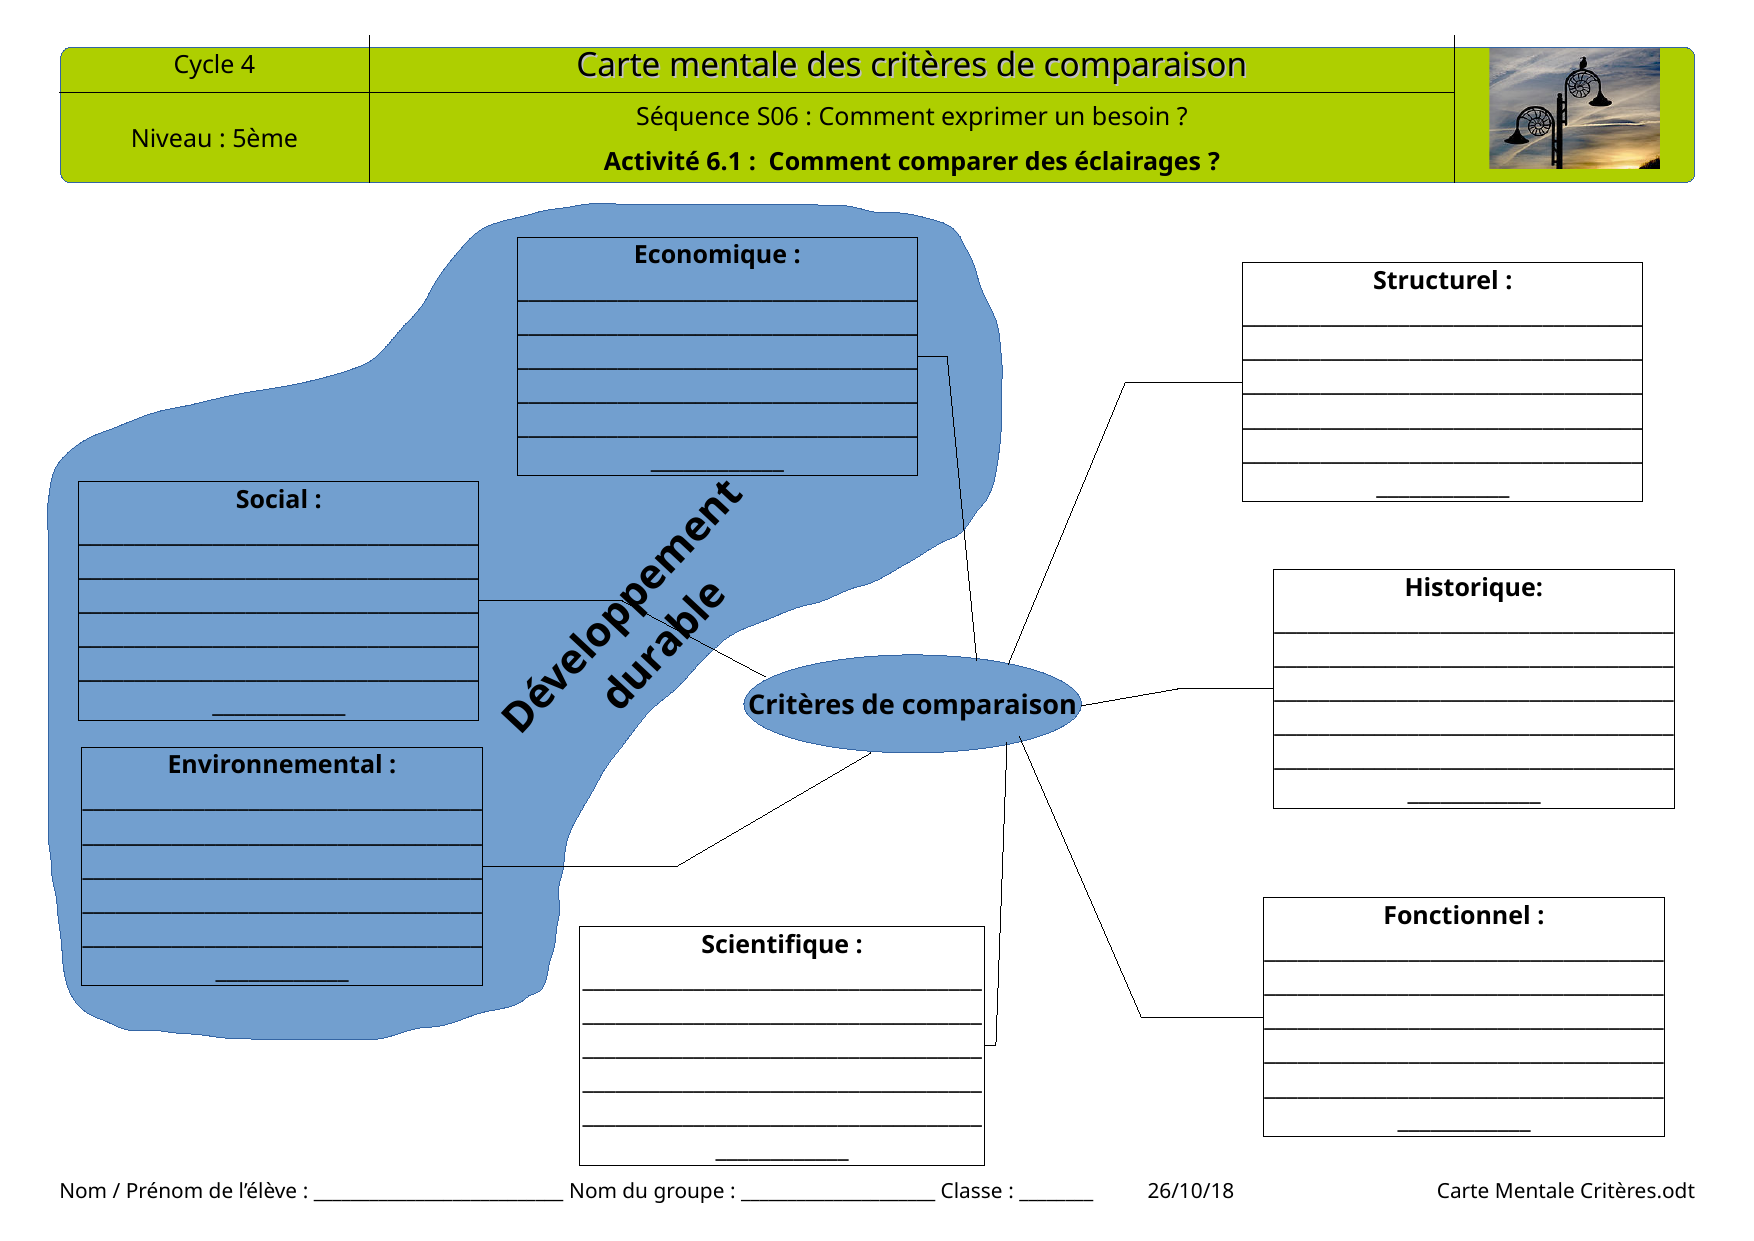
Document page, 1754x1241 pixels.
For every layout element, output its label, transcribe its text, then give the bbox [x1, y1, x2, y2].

table_cell Niveau : 5ème [59, 93, 67, 183]
table_header [1688, 177, 1695, 183]
picture [1489, 48, 1660, 169]
table_header Cycle 4 [59, 35, 369, 92]
table_header Carte mentale des critères de comparaison [370, 35, 1454, 47]
table_header [1455, 35, 1695, 53]
